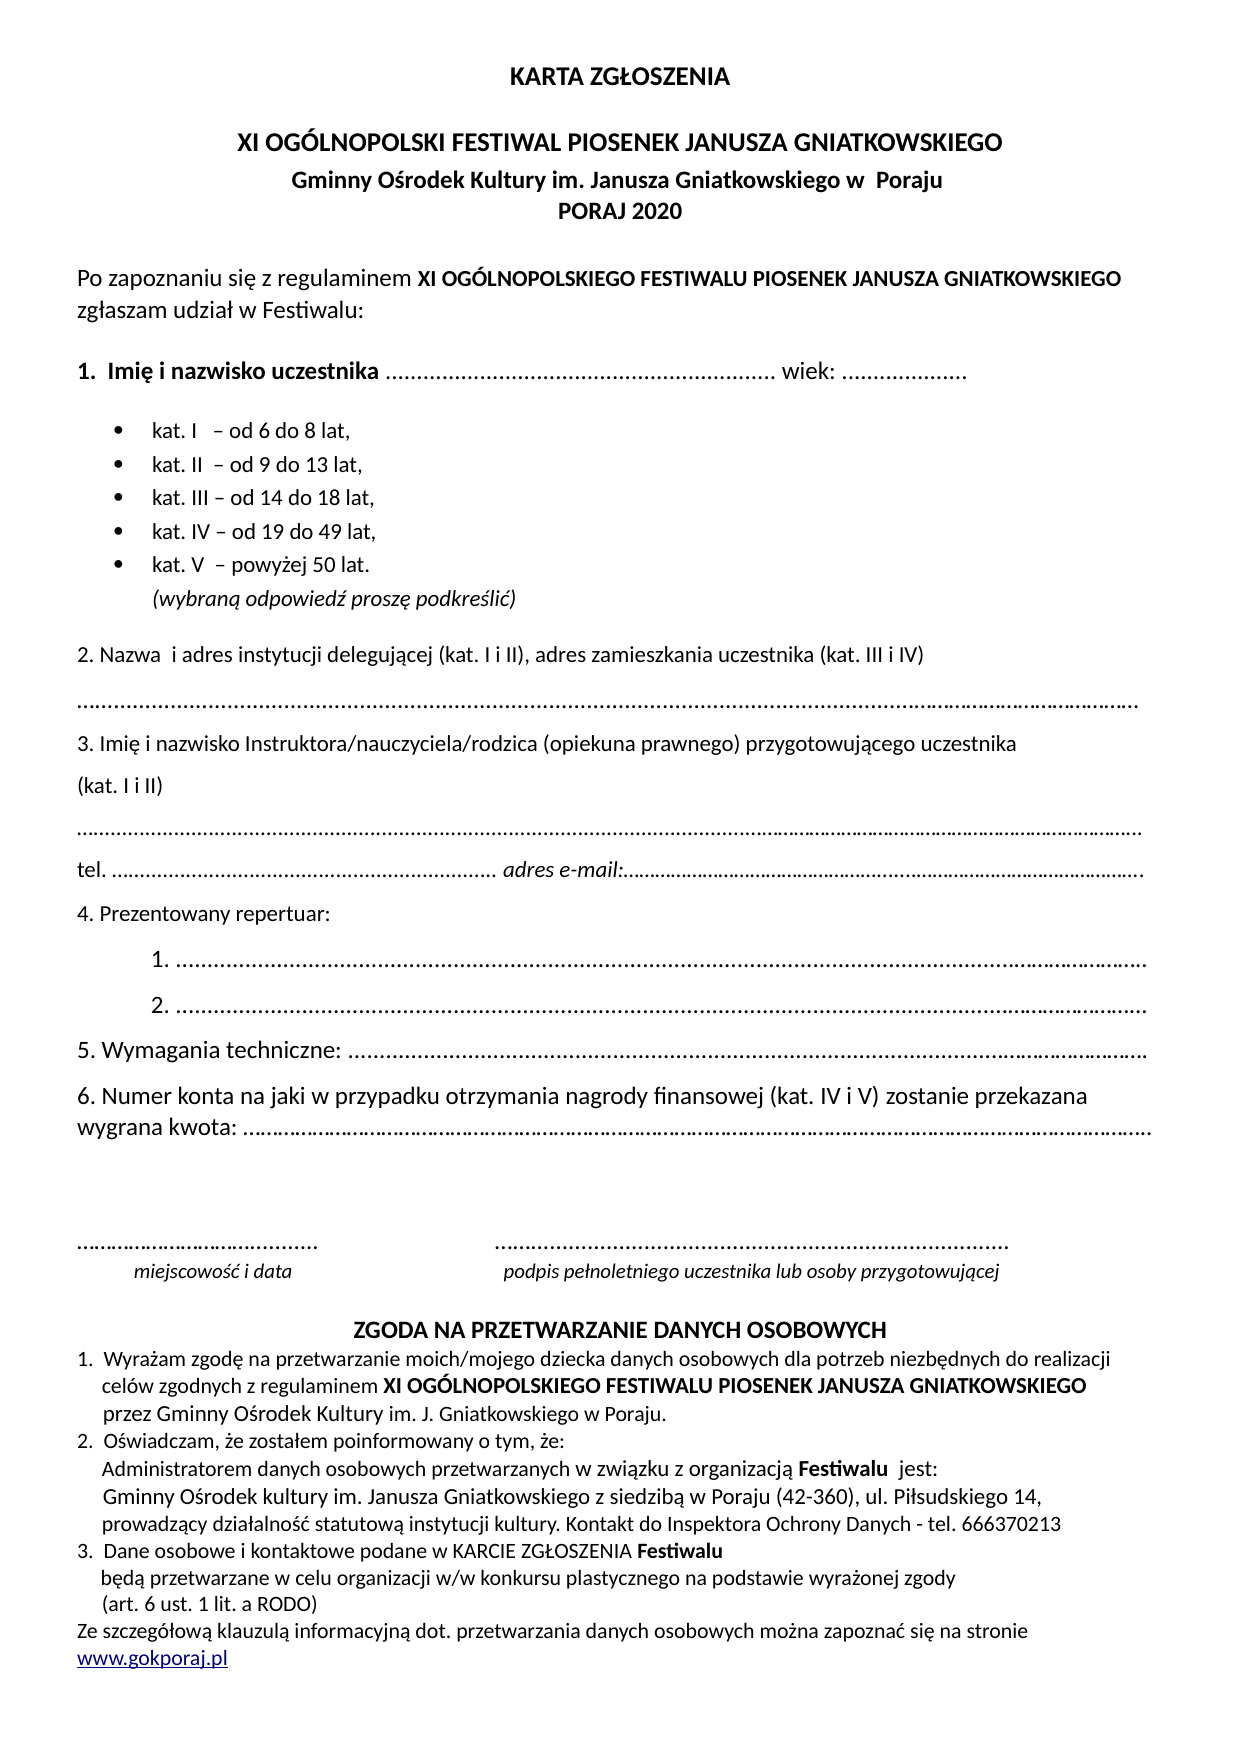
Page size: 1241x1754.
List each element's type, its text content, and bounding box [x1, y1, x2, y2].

text XI OGÓLNOPOLSKI FESTIWAL PIOSENEK JANUSZA GNIATKOWSKIEGO [77, 125, 1163, 158]
text wygrana kwota: ………………………………………………………………………………………………………………………………………….. [77, 1111, 1193, 1141]
text 3. Imię i nazwisko Instruktora/nauczyciela/rodzica (opiekuna prawnego) przygotowującego uczestnika [77, 729, 1163, 757]
text będą przetwarzane w celu organizacji w/w konkursu plastycznego na podstawie wyrażonej zgody [77, 1564, 1163, 1590]
text tel. …................................................................ adres e-mail:………………………………………….......……………………………………. [77, 855, 1163, 883]
list kat. V – powyżej 50 lat. [114, 551, 1163, 579]
text 1. Imię i nazwisko uczestnika .............................................................. wiek: .................... [77, 355, 1163, 386]
list kat. I – od 6 do 8 lat, [114, 416, 1163, 444]
text …....................................................................................................................……………………………………………………………... [77, 813, 1163, 841]
text Ze szczegółową klauzulą informacyjną dot. przetwarzania danych osobowych można zapoznać się na stronie [77, 1617, 1163, 1644]
text Gminny Ośrodek Kultury im. Janusza Gniatkowskiego w Poraju [77, 165, 1163, 195]
text Gminny Ośrodek kultury im. Janusza Gniatkowskiego z siedzibą w Poraju (42-360), ul. Piłsudskiego 14, [77, 1482, 1163, 1510]
list kat. II – od 9 do 13 lat, [114, 450, 1163, 478]
text Po zapoznaniu się z regulaminem XI OGÓLNOPOLSKIEGO FESTIWALU PIOSENEK JANUSZA GNIATKOWSKIEGO zgłaszam udział w Festiwalu: [77, 256, 1163, 325]
text 2. Nazwa i adres instytucji delegującej (kat. I i II), adres zamieszkania uczestnika (kat. III i IV) …..................................................................................................................................………………………………… [77, 638, 1193, 714]
text 3. Dane osobowe i kontaktowe podane w KARCIE ZGŁOSZENIA Festiwalu [77, 1537, 1163, 1564]
text miejscowość i data podpis pełnoletniego uczestnika lub osoby przygotowującej [77, 1256, 1163, 1284]
list kat. IV – od 19 do 49 lat, [114, 517, 1163, 545]
text Administratorem danych osobowych przetwarzanych w związku z organizacją Festiwalu jest: [77, 1454, 1163, 1482]
text …………………………........... ...…............................................................................ [77, 1225, 1163, 1256]
text www.gokporaj.pl [77, 1644, 1163, 1670]
text ZGODA NA PRZETWARZANIE DANYCH OSOBOWYCH [77, 1314, 1163, 1345]
text 1. Wyrażam zgodę na przetwarzanie moich/mojego dziecka danych osobowych dla potrzeb niezbędnych do realizacji [77, 1345, 1163, 1372]
text 4. Prezentowany repertuar: 1. .....................................................................................................................................………………….. 2. ....................................................................................................................................…………………... [77, 897, 1193, 1019]
text KARTA ZGŁOSZENIA [77, 59, 1163, 92]
text przez Gminny Ośrodek Kultury im. J. Gniatkowskiego w Poraju. [77, 1399, 1163, 1428]
text (art. 6 ust. 1 lit. a RODO) [77, 1590, 1163, 1617]
text PORAJ 2020 [77, 195, 1163, 226]
text prowadzący działalność statutową instytucji kultury. Kontakt do Inspektora Ochrony Danych - tel. 666370213 [77, 1510, 1163, 1537]
text 2. Oświadczam, że zostałem poinformowany o tym, że: [77, 1428, 1163, 1454]
text celów zgodnych z regulaminem XI OGÓLNOPOLSKIEGO FESTIWALU PIOSENEK JANUSZA GNIATKOWSKIEGO [77, 1372, 1163, 1399]
list (wybraną odpowiedź proszę podkreślić) [114, 584, 1163, 612]
text (kat. I i II) [77, 771, 1163, 799]
text 6. Numer konta na jaki w przypadku otrzymania nagrody finansowej (kat. IV i V) zostanie przekazana [77, 1080, 1193, 1111]
list kat. III – od 14 do 18 lat, [114, 483, 1163, 512]
text 5. Wymagania techniczne: ........................................................................................................……………………. [77, 1034, 1193, 1065]
